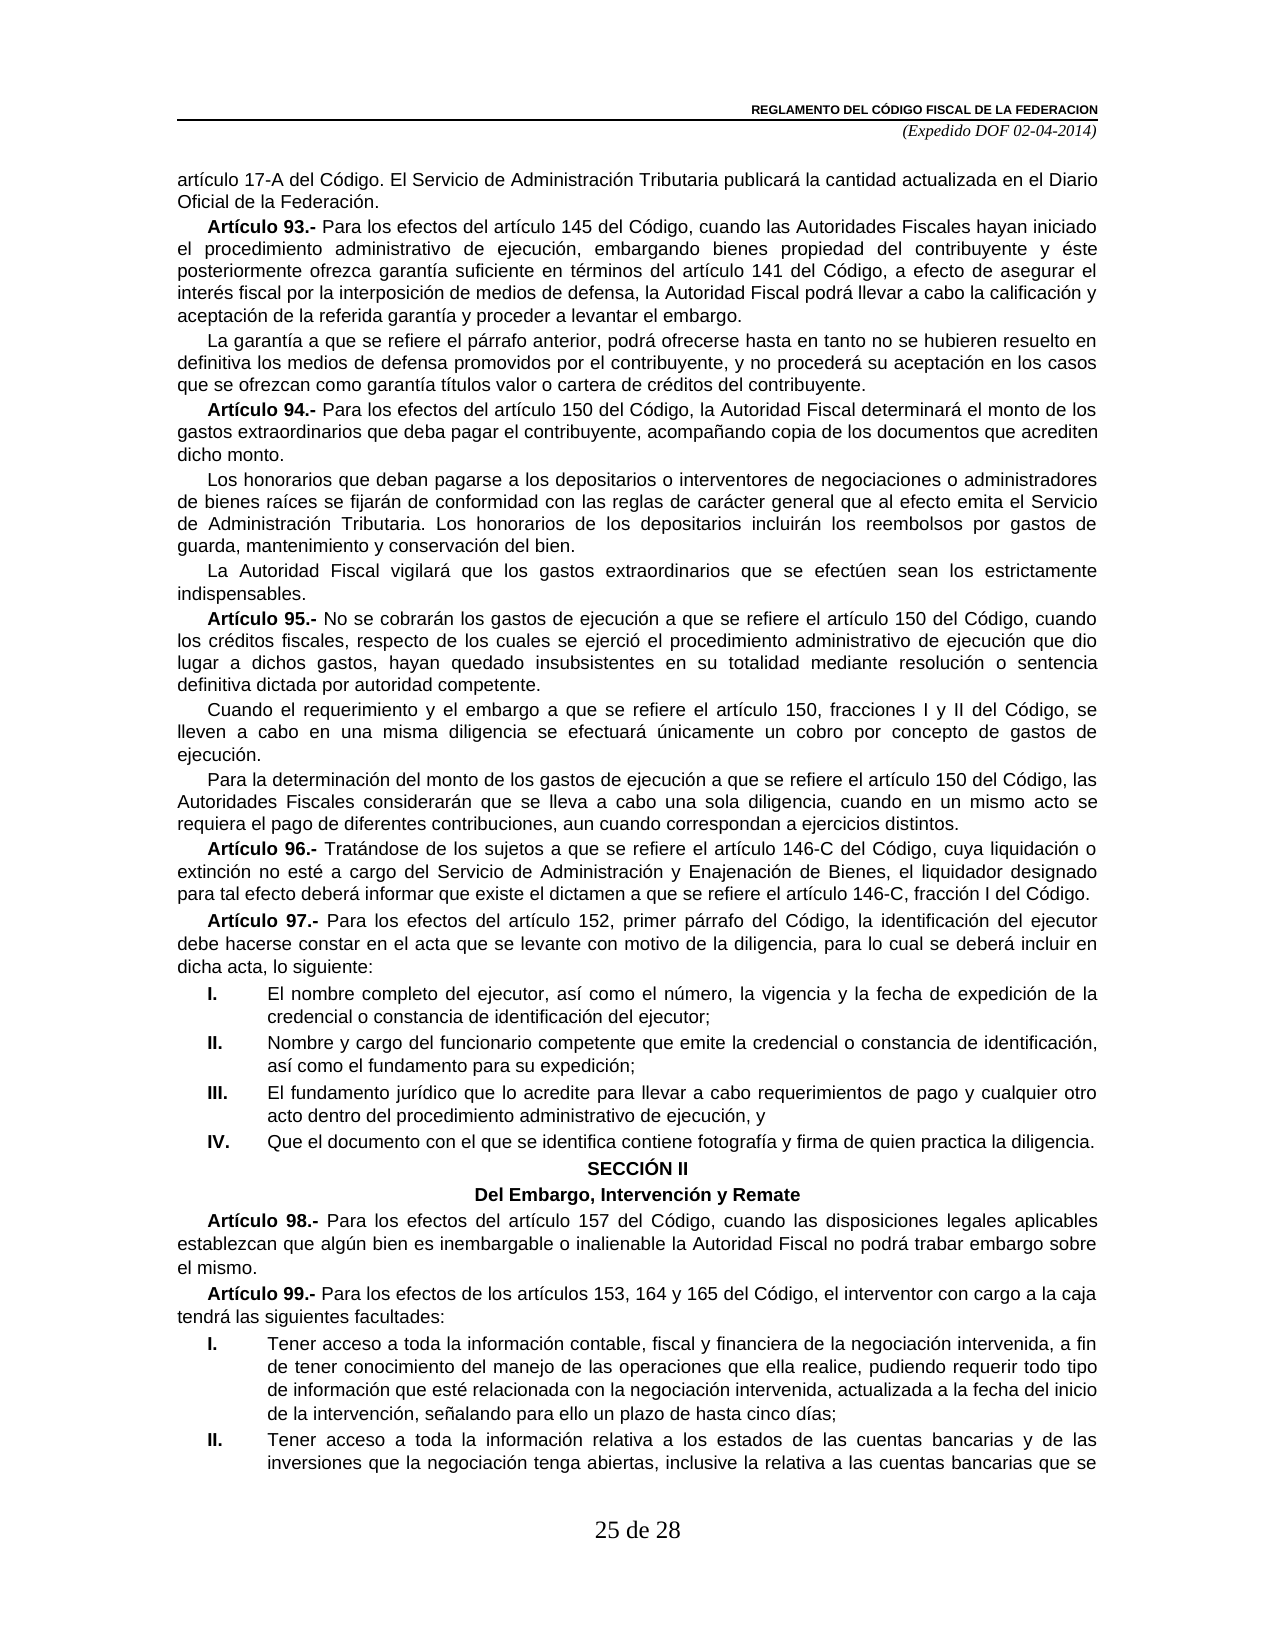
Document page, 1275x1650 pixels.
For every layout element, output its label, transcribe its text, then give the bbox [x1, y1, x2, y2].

text La garantía a que se refiere el párrafo anterior, podrá ofrecerse hasta en tanto no se hubieren resuelto en definitiva los medios de defensa promovidos por el contribuyente, y no procederá su aceptación en los casos que se ofrezcan como garantía títulos valor o cartera de créditos del contribuyente. [177, 329, 1098, 396]
text I. Tener acceso a toda la información contable, fiscal y financiera de la negociación intervenida, a fin de tener conocimiento del manejo de las operaciones que ella realice, pudiendo requerir todo tipo de información que esté relacionada con la negociación intervenida, actualizada a la fecha del inicio de la intervención, señalando para ello un plazo de hasta cinco días; [207, 1331, 1098, 1424]
text II. Tener acceso a toda la información relativa a los estados de las cuentas bancarias y de las inversiones que la negociación tenga abiertas, inclusive la relativa a las cuentas bancarias que se [207, 1427, 1098, 1474]
text III. El fundamento jurídico que lo acredite para llevar a cabo requerimientos de pago y cualquier otro acto dentro del procedimiento administrativo de ejecución, y [207, 1080, 1098, 1127]
text Artículo 93.- Para los efectos del artículo 145 del Código, cuando las Autoridades Fiscales hayan iniciado el procedimiento administrativo de ejecución, embargando bienes propiedad del contribuyente y éste posteriormente ofrezca garantía suficiente en términos del artículo 141 del Código, a efecto de asegurar el interés fiscal por la interposición de medios de defensa, la Autoridad Fiscal podrá llevar a cabo la calificación y aceptación de la referida garantía y proceder a levantar el embargo. [177, 216, 1098, 326]
text IV. Que el documento con el que se identifica contiene fotografía y firma de quien practica la diligencia. [207, 1130, 1098, 1153]
text La Autoridad Fiscal vigilará que los gastos extraordinarios que se efectúen sean los estrictamente indispensables. [177, 560, 1098, 604]
text Para la determinación del monto de los gastos de ejecución a que se refiere el artículo 150 del Código, las Autoridades Fiscales considerarán que se lleva a cabo una sola diligencia, cuando en un mismo acto se requiera el pago de diferentes contribuciones, aun cuando correspondan a ejercicios distintos. [177, 768, 1098, 835]
text II. Nombre y cargo del funcionario competente que emite la credencial o constancia de identificación, así como el fundamento para su expedición; [207, 1031, 1098, 1077]
text Del Embargo, Intervención y Remate [177, 1182, 1098, 1206]
text artículo 17-A del Código. El Servicio de Administración Tributaria publicará la cantidad actualizada en el Diario Oficial de la Federación. [177, 168, 1098, 213]
text Artículo 98.- Para los efectos del artículo 157 del Código, cuando las disposiciones legales aplicables establezcan que algún bien es inembargable o inalienable la Autoridad Fiscal no podrá trabar embargo sobre el mismo. [177, 1209, 1098, 1279]
text SECCIÓN II [177, 1156, 1098, 1179]
text Artículo 99.- Para los efectos de los artículos 153, 164 y 165 del Código, el interventor con cargo a la caja tendrá las siguientes facultades: [177, 1282, 1098, 1328]
text Artículo 95.- No se cobrarán los gastos de ejecución a que se refiere el artículo 150 del Código, cuando los créditos fiscales, respecto de los cuales se ejerció el procedimiento administrativo de ejecución que dio lugar a dichos gastos, hayan quedado insubsistentes en su totalidad mediante resolución o sentencia definitiva dictada por autoridad competente. [177, 607, 1098, 696]
text Artículo 94.- Para los efectos del artículo 150 del Código, la Autoridad Fiscal determinará el monto de los gastos extraordinarios que deba pagar el contribuyente, acompañando copia de los documentos que acrediten dicho monto. [177, 399, 1098, 465]
text I. El nombre completo del ejecutor, así como el número, la vigencia y la fecha de expedición de la credencial o constancia de identificación del ejecutor; [207, 981, 1098, 1028]
text Artículo 96.- Tratándose de los sujetos a que se refiere el artículo 146-C del Código, cuya liquidación o extinción no esté a cargo del Servicio de Administración y Enajenación de Bienes, el liquidador designado para tal efecto deberá informar que existe el dictamen a que se refiere el artículo 146-C, fracción I del Código. [177, 838, 1098, 905]
text Artículo 97.- Para los efectos del artículo 152, primer párrafo del Código, la identificación del ejecutor debe hacerse constar en el acta que se levante con motivo de la diligencia, para lo cual se deberá incluir en dicha acta, lo siguiente: [177, 908, 1098, 978]
text Cuando el requerimiento y el embargo a que se refiere el artículo 150, fracciones I y II del Código, se lleven a cabo en una misma diligencia se efectuará únicamente un cobro por concepto de gastos de ejecución. [177, 699, 1098, 766]
text Los honorarios que deban pagarse a los depositarios o interventores de negociaciones o administradores de bienes raíces se fijarán de conformidad con las reglas de carácter general que al efecto emita el Servicio de Administración Tributaria. Los honorarios de los depositarios incluirán los reembolsos por gastos de guarda, mantenimiento y conservación del bien. [177, 468, 1098, 557]
